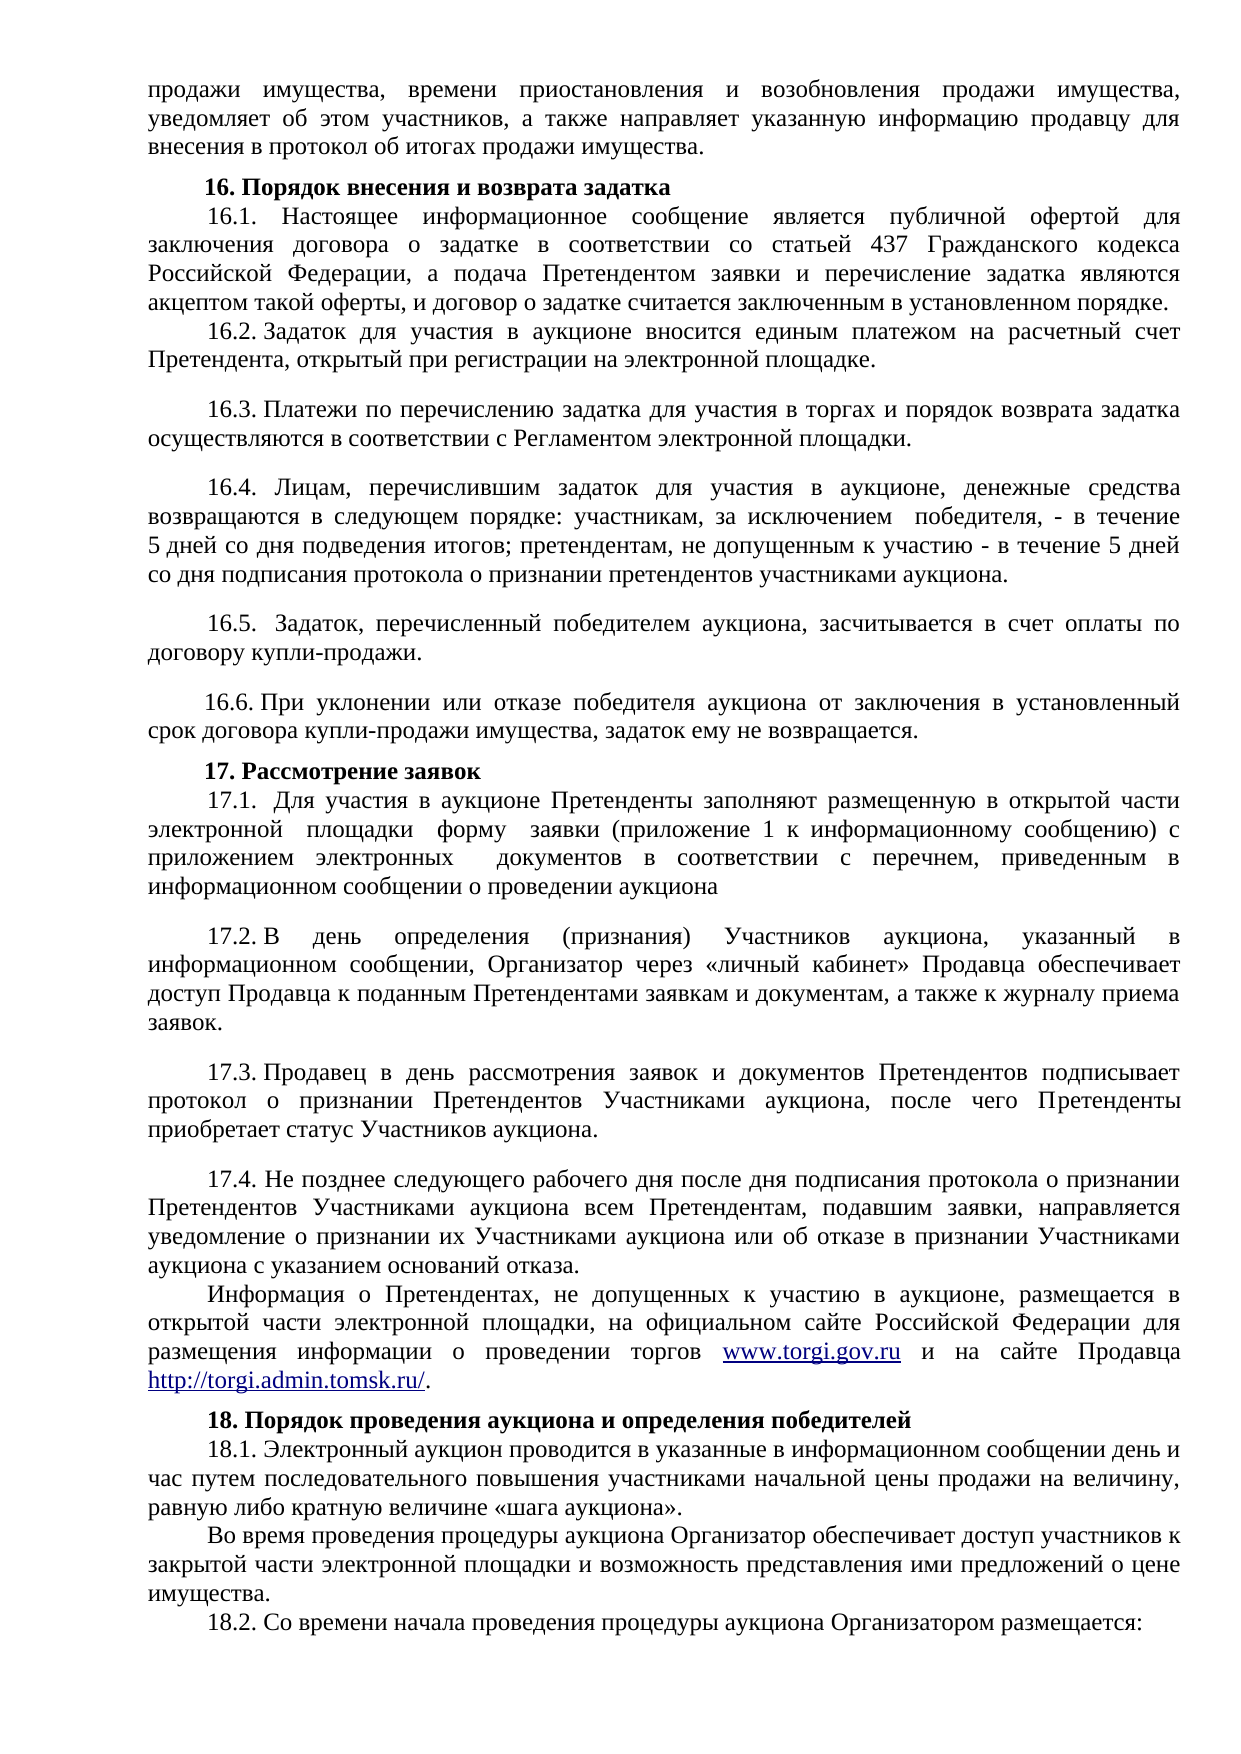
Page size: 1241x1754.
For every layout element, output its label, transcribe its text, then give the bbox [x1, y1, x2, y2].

text 16.4. Лицам, перечислившим задаток для участия в аукционе, денежные средства возвращаются в следующем порядке: участникам, за исключением победителя, - в течение 5 дней со дня подведения итогов; претендентам, не допущенным к участию - в течение 5 дней со дня подписания протокола о признании претендентов участниками аукциона. [148, 472, 1181, 587]
text 17.4. Не позднее следующего рабочего дня после дня подписания протокола о признании Претендентов Участниками аукциона всем Претендентам, подавшим заявки, направляется уведомление о признании их Участниками аукциона или об отказе в признании Участниками аукциона с указанием оснований отказа. [148, 1164, 1181, 1279]
text продажи имущества, времени приостановления и возобновления продажи имущества, уведомляет об этом участников, а также направляет указанную информацию продавцу для внесения в протокол об итогах продажи имущества. [148, 74, 1181, 160]
text Информация о Претендентах, не допущенных к участию в аукционе, размещается в открытой части электронной площадки, на официальном сайте Российской Федерации для размещения информации о проведении торгов www.torgi.gov.ru и на сайте Продавца http://torgi.admin.tomsk.ru/. [148, 1279, 1181, 1394]
text 16. Порядок внесения и возврата задатка [148, 172, 1181, 201]
text 16.1. Настоящее информационное сообщение является публичной офертой для заключения договора о задатке в соответствии со статьей 437 Гражданского кодекса Российской Федерации, а подача Претендентом заявки и перечисление задатка являются акцептом такой оферты, и договор о задатке считается заключенным в установленном порядке. [148, 201, 1181, 316]
text 16.2. Задаток для участия в аукционе вносится единым платежом на расчетный счет Претендента, открытый при регистрации на электронной площадке. [148, 316, 1181, 373]
text 18.1. Электронный аукцион проводится в указанные в информационном сообщении день и час путем последовательного повышения участниками начальной цены продажи на величину, равную либо кратную величине «шага аукциона». [148, 1434, 1181, 1521]
text 17. Рассмотрение заявок [148, 756, 1181, 785]
text Во время проведения процедуры аукциона Организатор обеспечивает доступ участников к закрытой части электронной площадки и возможность представления ими предложений о цене имущества. [148, 1521, 1181, 1607]
text 16.5. Задаток, перечисленный победителем аукциона, засчитывается в счет оплаты по договору купли-продажи. [148, 608, 1181, 666]
text 18. Порядок проведения аукциона и определения победителей [148, 1406, 1181, 1434]
text 17.2. В день определения (признания) Участников аукциона, указанный в информационном сообщении, Организатор через «личный кабинет» Продавца обеспечивает доступ Продавца к поданным Претендентами заявкам и документам, а также к журналу приема заявок. [148, 921, 1181, 1036]
text 16.6. При уклонении или отказе победителя аукциона от заключения в установленный срок договора купли-продажи имущества, задаток ему не возвращается. [148, 687, 1181, 744]
text 17.3. Продавец в день рассмотрения заявок и документов Претендентов подписывает протокол о признании Претендентов Участниками аукциона, после чего Претенденты приобретает статус Участников аукциона. [148, 1057, 1181, 1143]
text 17.1. Для участия в аукционе Претенденты заполняют размещенную в открытой части электронной площадки форму заявки (приложение 1 к информационному сообщению) с приложением электронных документов в соответствии с перечнем, приведенным в информационном сообщении о проведении аукциона [148, 785, 1181, 900]
text 18.2. Со времени начала проведения процедуры аукциона Организатором размещается: [148, 1607, 1181, 1636]
text 16.3. Платежи по перечислению задатка для участия в торгах и порядок возврата задатка осуществляются в соответствии с Регламентом электронной площадки. [148, 394, 1181, 452]
